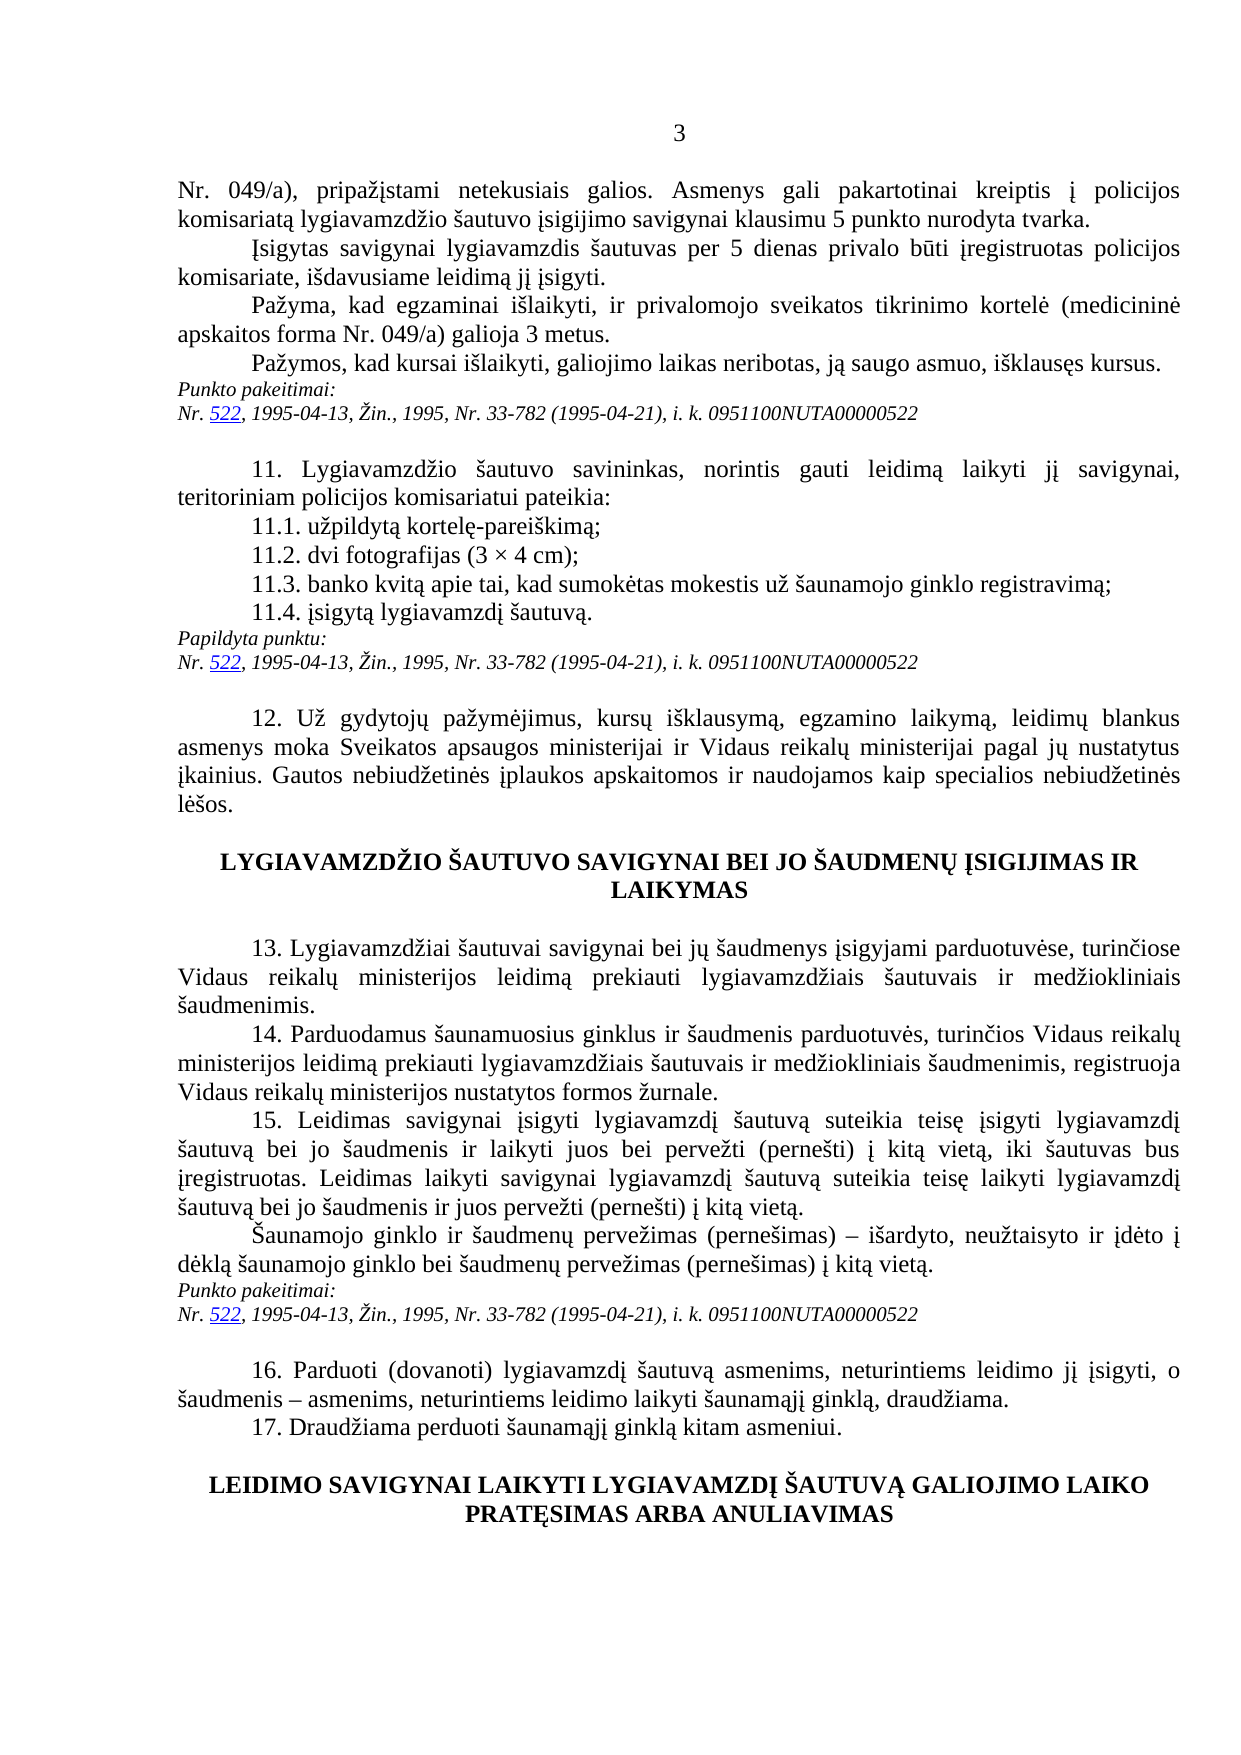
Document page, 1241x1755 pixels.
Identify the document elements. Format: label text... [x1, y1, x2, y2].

text Leidimo savigynai laikyti lygiavamzdį šautuvą galiojimo laiko pratęsimas arba anuliavimas [177, 1470, 1181, 1527]
text Šaunamojo ginklo ir šaudmenų pervežimas (pernešimas) – išardyto, neužtaisyto ir įdėto į dėklą šaunamojo ginklo bei šaudmenų pervežimas (pernešimas) į kitą vietą. [177, 1221, 1181, 1278]
text Įsigytas savigynai lygiavamzdis šautuvas per 5 dienas privalo būti įregistruotas policijos komisariate, išdavusiame leidimą jį įsigyti. [177, 233, 1181, 291]
text Nr. 522, 1995-04-13, Žin., 1995, Nr. 33-782 (1995-04-21), i. k. 0951100NUTA00000522 [177, 650, 1181, 674]
text Nr. 522, 1995-04-13, Žin., 1995, Nr. 33-782 (1995-04-21), i. k. 0951100NUTA00000522 [177, 401, 1181, 425]
text 12. Už gydytojų pažymėjimus, kursų išklausymą, egzamino laikymą, leidimų blankus asmenys moka Sveikatos apsaugos ministerijai ir Vidaus reikalų ministerijai pagal jų nustatytus įkainius. Gautos nebiudžetinės įplaukos apskaitomos ir naudojamos kaip specialios nebiudžetinės lėšos. [177, 703, 1181, 818]
text Papildyta punktu: [177, 626, 1181, 650]
text Punkto pakeitimai: [177, 1278, 1181, 1302]
text 11.1. užpildytą kortelę-pareiškimą; [177, 511, 1181, 540]
text Nr. 049/a), pripažįstami netekusiais galios. Asmenys gali pakartotinai kreiptis į policijos komisariatą lygiavamzdžio šautuvo įsigijimo savigynai klausimu 5 punkto nurodyta tvarka. [177, 176, 1181, 233]
text 14. Parduodamus šaunamuosius ginklus ir šaudmenis parduotuvės, turinčios Vidaus reikalų ministerijos leidimą prekiauti lygiavamzdžiais šautuvais ir medžiokliniais šaudmenimis, registruoja Vidaus reikalų ministerijos nustatytos formos žurnale. [177, 1019, 1181, 1106]
text 11.3. banko kvitą apie tai, kad sumokėtas mokestis už šaunamojo ginklo registravimą; [177, 569, 1181, 597]
text 16. Parduoti (dovanoti) lygiavamzdį šautuvą asmenims, neturintiems leidimo jį įsigyti, o šaudmenis – asmenims, neturintiems leidimo laikyti šaunamąjį ginklą, draudžiama. [177, 1355, 1181, 1412]
text Pažyma, kad egzaminai išlaikyti, ir privalomojo sveikatos tikrinimo kortelė (medicininė apskaitos forma Nr. 049/a) galioja 3 metus. [177, 291, 1181, 348]
text 17. Draudžiama perduoti šaunamąjį ginklą kitam asmeniui. [177, 1412, 1181, 1441]
text Punkto pakeitimai: [177, 377, 1181, 401]
text Nr. 522, 1995-04-13, Žin., 1995, Nr. 33-782 (1995-04-21), i. k. 0951100NUTA00000522 [177, 1302, 1181, 1326]
text 11. Lygiavamzdžio šautuvo savininkas, norintis gauti leidimą laikyti jį savigynai, teritoriniam policijos komisariatui pateikia: [177, 454, 1181, 511]
text 11.4. įsigytą lygiavamzdį šautuvą. [177, 597, 1181, 626]
text Pažymos, kad kursai išlaikyti, galiojimo laikas neribotas, ją saugo asmuo, išklausęs kursus. [177, 348, 1181, 377]
text 13. Lygiavamzdžiai šautuvai savigynai bei jų šaudmenys įsigyjami parduotuvėse, turinčiose Vidaus reikalų ministerijos leidimą prekiauti lygiavamzdžiais šautuvais ir medžiokliniais šaudmenimis. [177, 933, 1181, 1019]
text 15. Leidimas savigynai įsigyti lygiavamzdį šautuvą suteikia teisę įsigyti lygiavamzdį šautuvą bei jo šaudmenis ir laikyti juos bei pervežti (pernešti) į kitą vietą, iki šautuvas bus įregistruotas. Leidimas laikyti savigynai lygiavamzdį šautuvą suteikia teisę laikyti lygiavamzdį šautuvą bei jo šaudmenis ir juos pervežti (pernešti) į kitą vietą. [177, 1106, 1181, 1221]
text Lygiavamzdžio šautuvo savigynai bei jo šaudmenų įsigijimas ir laikymas [177, 847, 1181, 904]
text 11.2. dvi fotografijas (3 × 4 cm); [177, 540, 1181, 569]
